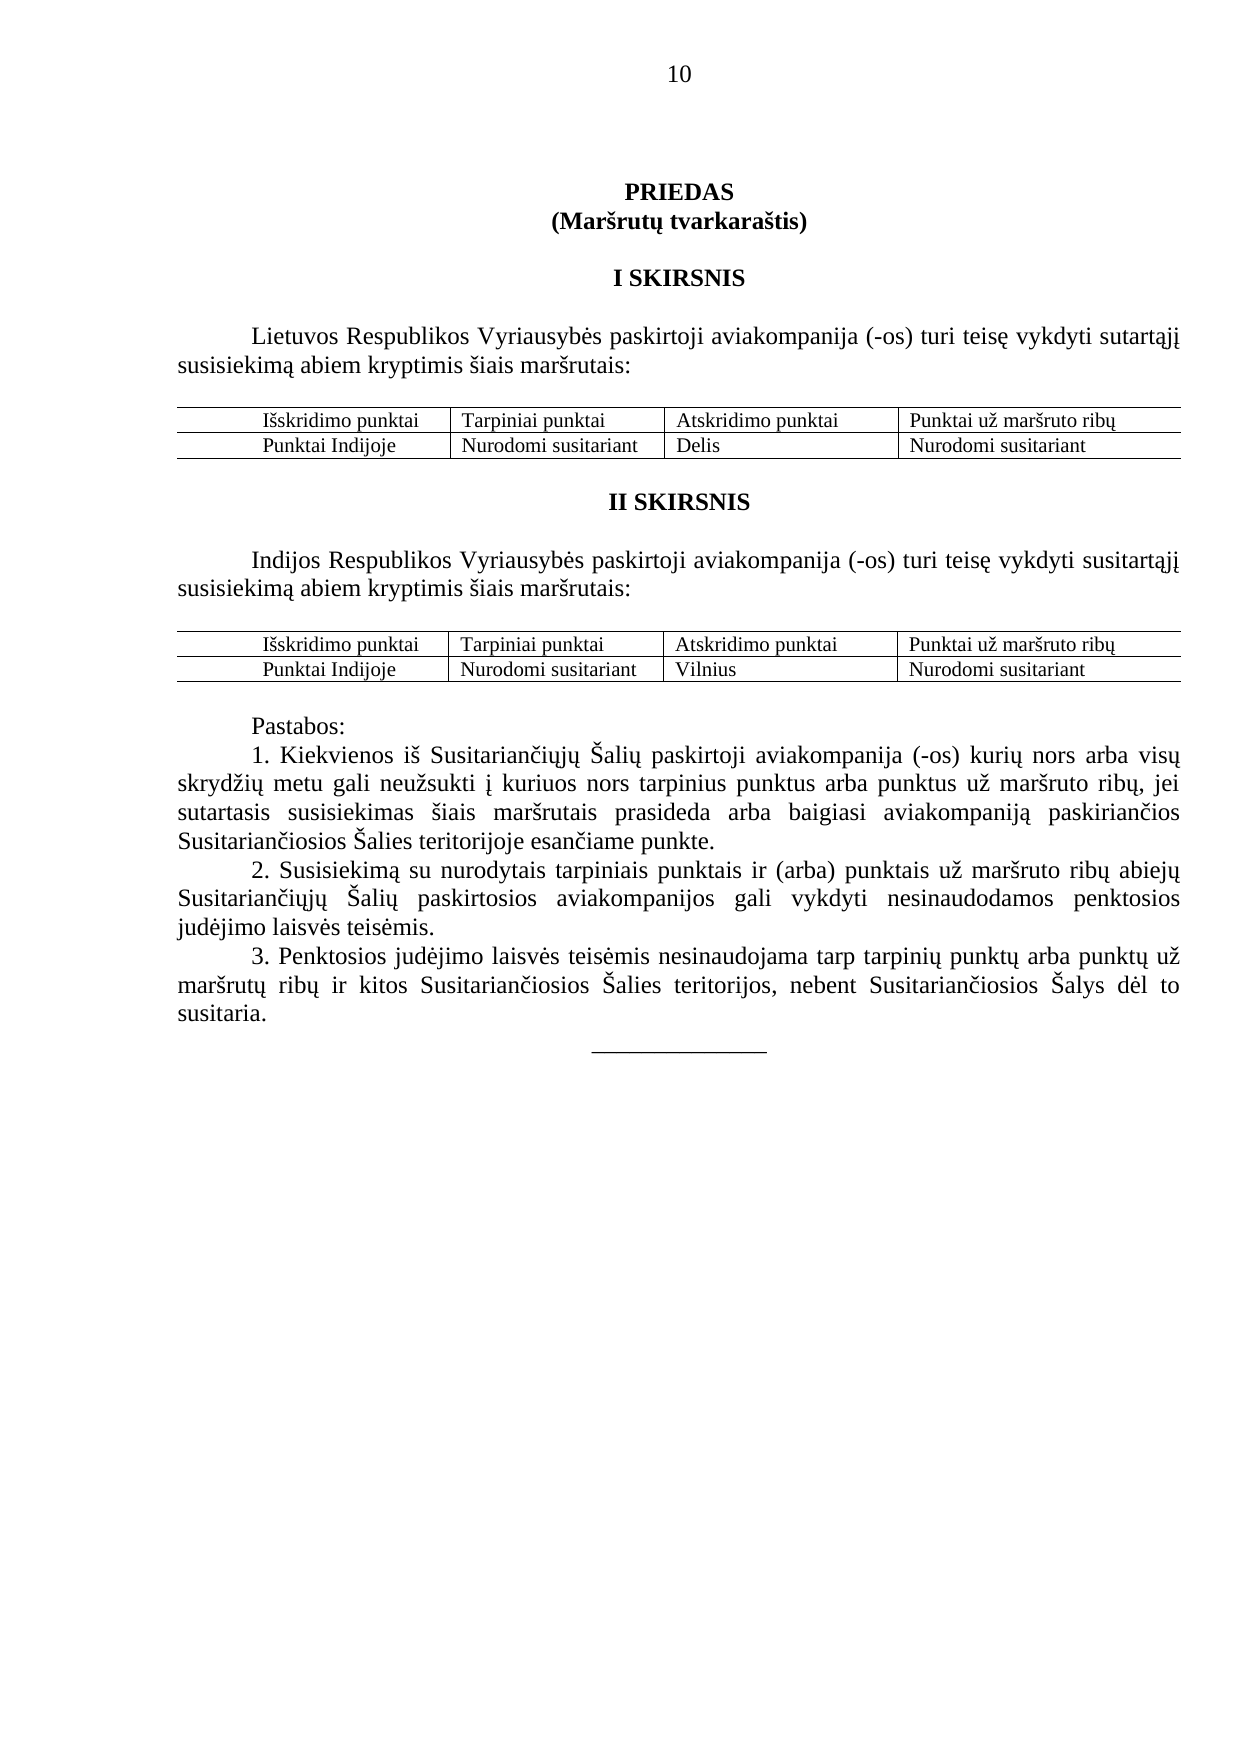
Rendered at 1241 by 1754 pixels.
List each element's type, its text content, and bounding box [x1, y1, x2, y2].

text Pastabos: [177, 711, 1181, 740]
table_header Punktai už maršruto ribų [898, 632, 1181, 656]
text Indijos Respublikos Vyriausybės paskirtoji aviakompanija (-os) turi teisę vykdyti susitartąjį susisiekimą abiem kryptimis šiais maršrutais: [177, 545, 1181, 602]
table_header Išskridimo punktai [177, 408, 450, 432]
table_cell Nurodomi susitariant [899, 433, 1181, 457]
text (Maršrutų tvarkaraštis) [177, 206, 1181, 235]
text Lietuvos Respublikos Vyriausybės paskirtoji aviakompanija (-os) turi teisę vykdyti sutartąjį susisiekimą abiem kryptimis šiais maršrutais: [177, 321, 1181, 378]
text I SKIRSNIS [177, 263, 1181, 292]
table_header Punktai už maršruto ribų [899, 408, 1181, 432]
text ______________ [177, 1027, 1181, 1056]
text 3. Penktosios judėjimo laisvės teisėmis nesinaudojama tarp tarpinių punktų arba punktų už maršrutų ribų ir kitos Susitariančiosios Šalies teritorijos, nebent Susitariančiosios Šalys dėl to susitaria. [177, 941, 1181, 1027]
text 1. Kiekvienos iš Susitariančiųjų Šalių paskirtoji aviakompanija (-os) kurių nors arba visų skrydžių metu gali neužsukti į kuriuos nors tarpinius punktus arba punktus už maršruto ribų, jei sutartasis susisiekimas šiais maršrutais prasideda arba baigiasi aviakompaniją paskiriančios Susitariančiosios Šalies teritorijoje esančiame punkte. [177, 740, 1181, 855]
table_cell Nurodomi susitariant [451, 433, 664, 457]
text II SKIRSNIS [177, 487, 1181, 516]
table_cell Nurodomi susitariant [898, 657, 1181, 681]
table_cell Punktai Indijoje [177, 657, 448, 681]
text 2. Susisiekimą su nurodytais tarpiniais punktais ir (arba) punktais už maršruto ribų abiejų Susitariančiųjų Šalių paskirtosios aviakompanijos gali vykdyti nesinaudodamos penktosios judėjimo laisvės teisėmis. [177, 855, 1181, 941]
table_cell Delis [665, 433, 898, 457]
table_header Tarpiniai punktai [449, 632, 663, 656]
table_header Išskridimo punktai [177, 632, 448, 656]
table_cell Punktai Indijoje [177, 433, 450, 457]
table_header Atskridimo punktai [664, 632, 897, 656]
table_cell Vilnius [664, 657, 897, 681]
table_header Tarpiniai punktai [451, 408, 664, 432]
text PRIEDAS [177, 177, 1181, 206]
table_cell Nurodomi susitariant [449, 657, 663, 681]
table_header Atskridimo punktai [665, 408, 898, 432]
